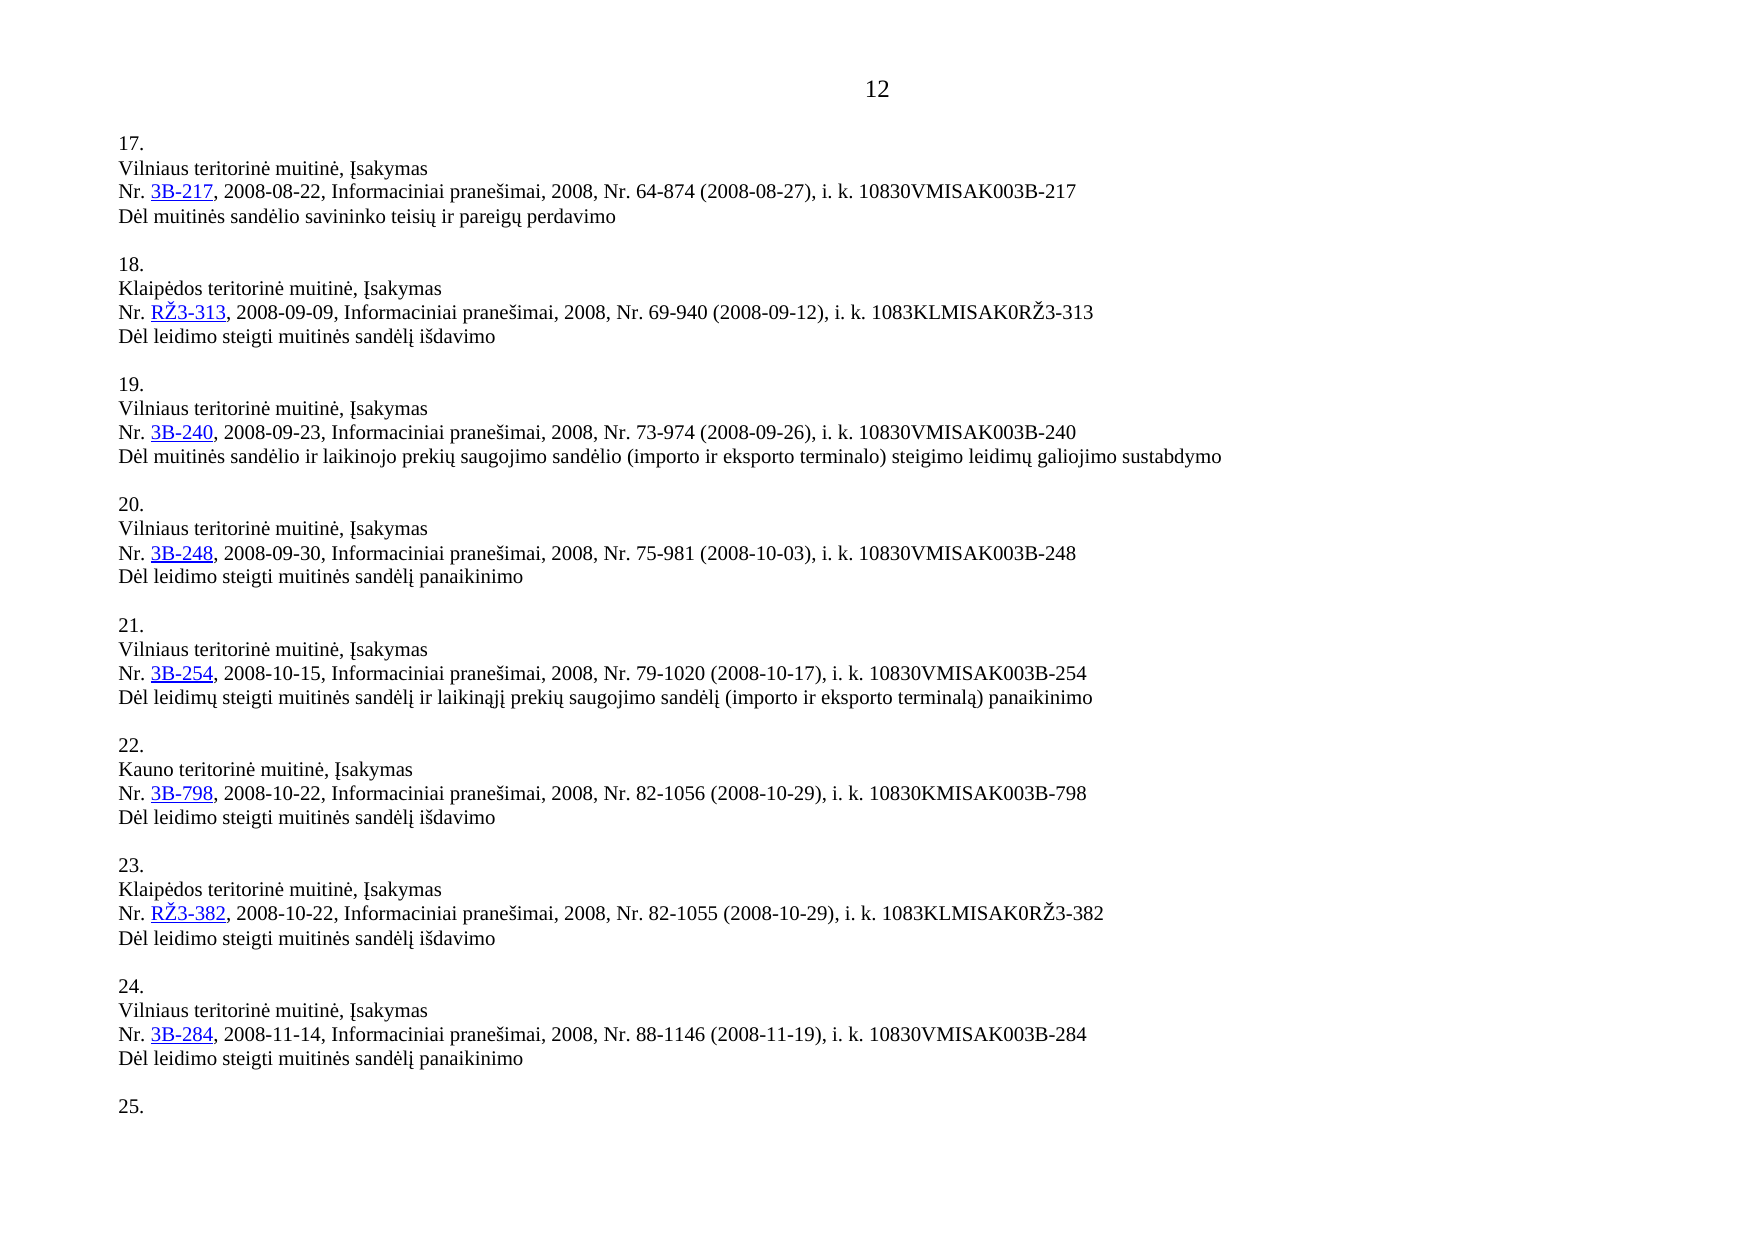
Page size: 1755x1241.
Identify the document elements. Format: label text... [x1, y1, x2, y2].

text Vilniaus teritorinė muitinė, Įsakymas [118, 155, 1636, 179]
text Nr. 3B-248, 2008-09-30, Informaciniai pranešimai, 2008, Nr. 75-981 (2008-10-03), i. k. 10830VMISAK003B-248 [118, 540, 1636, 564]
text Nr. 3B-240, 2008-09-23, Informaciniai pranešimai, 2008, Nr. 73-974 (2008-09-26), i. k. 10830VMISAK003B-240 [118, 420, 1636, 444]
text Dėl leidimo steigti muitinės sandėlį išdavimo [118, 925, 1636, 949]
text Dėl leidimo steigti muitinės sandėlį panaikinimo [118, 1046, 1636, 1070]
text Klaipėdos teritorinė muitinė, Įsakymas [118, 877, 1636, 901]
text Nr. 3B-284, 2008-11-14, Informaciniai pranešimai, 2008, Nr. 88-1146 (2008-11-19), i. k. 10830VMISAK003B-284 [118, 1022, 1636, 1046]
text Nr. 3B-254, 2008-10-15, Informaciniai pranešimai, 2008, Nr. 79-1020 (2008-10-17), i. k. 10830VMISAK003B-254 [118, 661, 1636, 685]
text 20. [118, 492, 1636, 516]
text Vilniaus teritorinė muitinė, Įsakymas [118, 637, 1636, 661]
text 21. [118, 613, 1636, 637]
text Dėl leidimo steigti muitinės sandėlį išdavimo [118, 324, 1636, 348]
text 19. [118, 372, 1636, 396]
text Vilniaus teritorinė muitinė, Įsakymas [118, 516, 1636, 540]
text Nr. RŽ3-382, 2008-10-22, Informaciniai pranešimai, 2008, Nr. 82-1055 (2008-10-29), i. k. 1083KLMISAK0RŽ3-382 [118, 901, 1636, 925]
text Dėl muitinės sandėlio savininko teisių ir pareigų perdavimo [118, 203, 1636, 228]
text Dėl muitinės sandėlio ir laikinojo prekių saugojimo sandėlio (importo ir eksporto terminalo) steigimo leidimų galiojimo sustabdymo [118, 444, 1636, 468]
text 25. [118, 1094, 1636, 1118]
text Nr. 3B-217, 2008-08-22, Informaciniai pranešimai, 2008, Nr. 64-874 (2008-08-27), i. k. 10830VMISAK003B-217 [118, 179, 1636, 203]
text Dėl leidimo steigti muitinės sandėlį išdavimo [118, 805, 1636, 829]
text Dėl leidimo steigti muitinės sandėlį panaikinimo [118, 564, 1636, 588]
text 22. [118, 733, 1636, 757]
text Nr. 3B-798, 2008-10-22, Informaciniai pranešimai, 2008, Nr. 82-1056 (2008-10-29), i. k. 10830KMISAK003B-798 [118, 781, 1636, 805]
text 23. [118, 853, 1636, 877]
text 18. [118, 252, 1636, 276]
text Klaipėdos teritorinė muitinė, Įsakymas [118, 276, 1636, 300]
text Dėl leidimų steigti muitinės sandėlį ir laikinąjį prekių saugojimo sandėlį (importo ir eksporto terminalą) panaikinimo [118, 685, 1636, 709]
text Kauno teritorinė muitinė, Įsakymas [118, 757, 1636, 781]
text Vilniaus teritorinė muitinė, Įsakymas [118, 396, 1636, 420]
text 17. [118, 131, 1636, 155]
text 24. [118, 973, 1636, 998]
text Nr. RŽ3-313, 2008-09-09, Informaciniai pranešimai, 2008, Nr. 69-940 (2008-09-12), i. k. 1083KLMISAK0RŽ3-313 [118, 300, 1636, 324]
text Vilniaus teritorinė muitinė, Įsakymas [118, 998, 1636, 1022]
